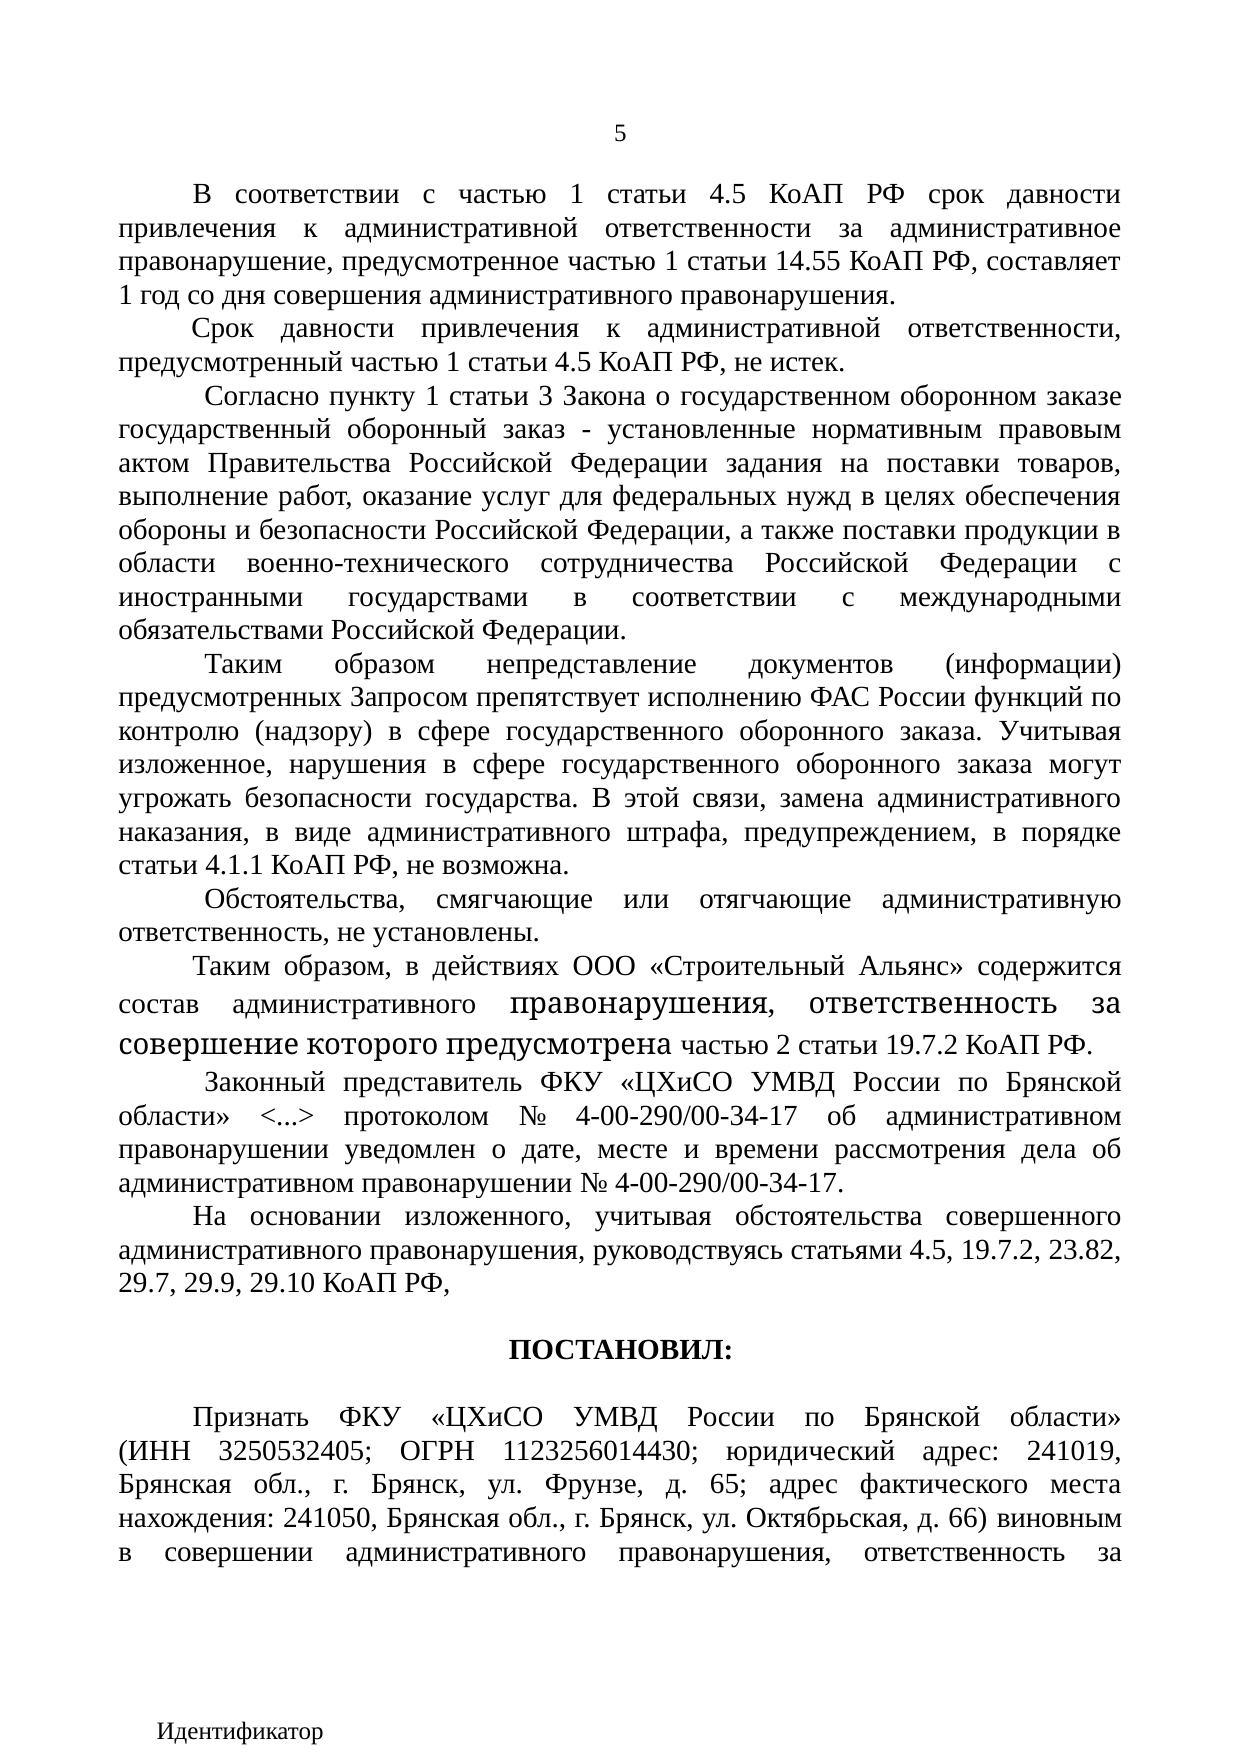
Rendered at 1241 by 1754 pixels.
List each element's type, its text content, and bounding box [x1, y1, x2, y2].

text ПОСТАНОВИЛ: [118, 1332, 1122, 1366]
text Согласно пункту 1 статьи 3 Закона о государственном оборонном заказе государственный оборонный заказ - установленные нормативным правовым актом Правительства Российской Федерации задания на поставки товаров, выполнение работ, оказание услуг для федеральных нужд в целях обеспечения обороны и безопасности Российской Федерации, а также поставки продукции в области военно-технического сотрудничества Российской Федерации с иностранными государствами в соответствии с международными обязательствами Российской Федерации. [118, 378, 1122, 646]
text Срок давности привлечения к административной ответственности, предусмотренный частью 1 статьи 4.5 КоАП РФ, не истек. [118, 311, 1122, 378]
text На основании изложенного, учитывая обстоятельства совершенного административного правонарушения, руководствуясь статьями 4.5, 19.7.2, 23.82, 29.7, 29.9, 29.10 КоАП РФ, [118, 1198, 1122, 1299]
text Обстоятельства, смягчающие или отягчающие административную ответственность, не установлены. [118, 881, 1122, 948]
text Таким образом непредставление документов (информации) предусмотренных Запросом препятствует исполнению ФАС России функций по контролю (надзору) в сфере государственного оборонного заказа. Учитывая изложенное, нарушения в сфере государственного оборонного заказа могут угрожать безопасности государства. В этой связи, замена административного наказания, в виде административного штрафа, предупреждением, в порядке статьи 4.1.1 КоАП РФ, не возможна. [118, 646, 1122, 881]
text В соответствии с частью 1 статьи 4.5 КоАП РФ срок давности привлечения к административной ответственности за административное правонарушение, предусмотренное частью 1 статьи 14.55 КоАП РФ, составляет 1 год со дня совершения административного правонарушения. [118, 176, 1122, 311]
text Признать ФКУ «ЦХиСО УМВД России по Брянской области» (ИНН 3250532405; ОГРН 1123256014430; юридический адрес: 241019, Брянская обл., г. Брянск, ул. Фрунзе, д. 65; адрес фактического места нахождения: 241050, Брянская обл., г. Брянск, ул. Октябрьская, д. 66) виновным в совершении административного правонарушения, ответственность за [118, 1399, 1122, 1567]
text Законный представитель ФКУ «ЦХиСО УМВД России по Брянской области» <...> протоколом № 4-00-290/00-34-17 об административном правонарушении уведомлен о дате, месте и времени рассмотрения дела об административном правонарушении № 4-00-290/00-34-17. [118, 1064, 1122, 1198]
text Таким образом, в действиях ООО «Строительный Альянс» содержится состав административного правонарушения, ответственность за совершение которого предусмотрена частью 2 статьи 19.7.2 КоАП РФ. [118, 948, 1122, 1063]
